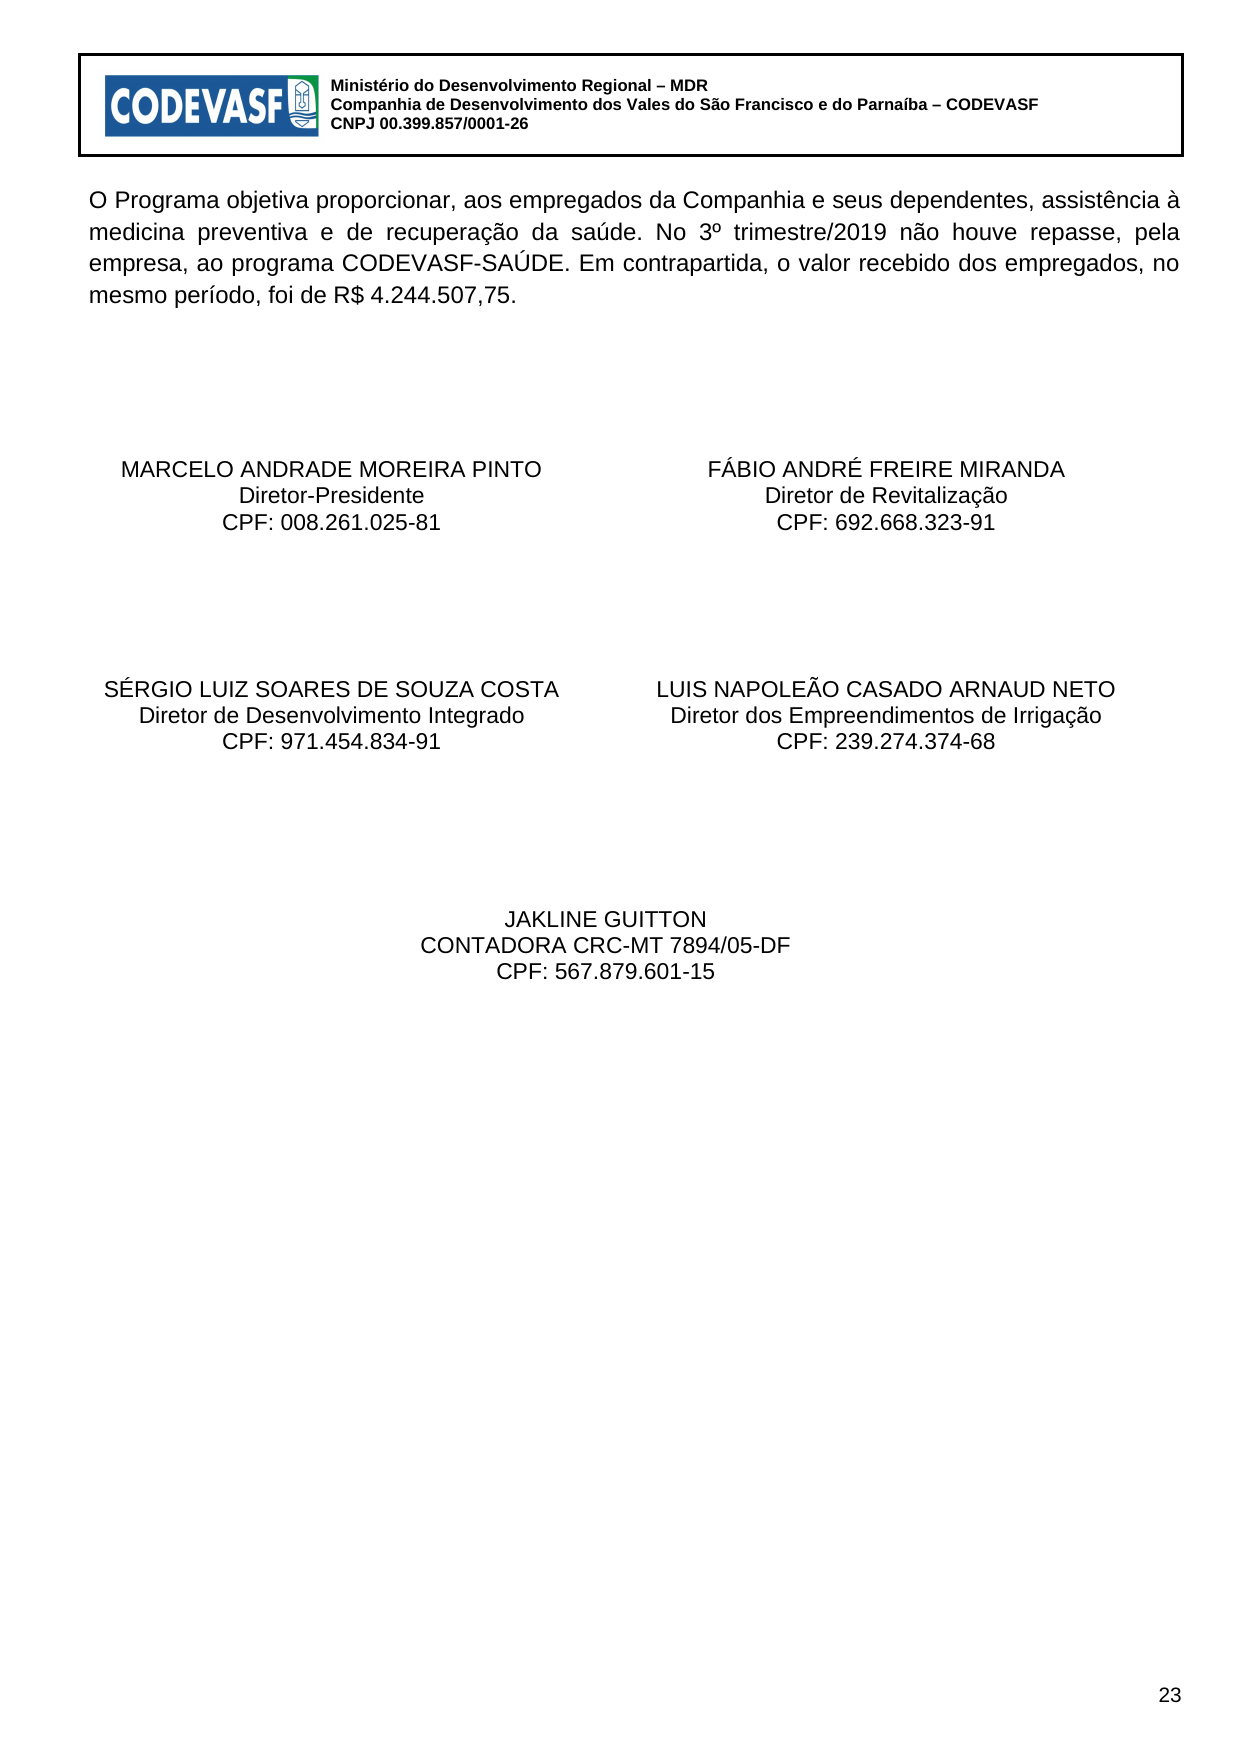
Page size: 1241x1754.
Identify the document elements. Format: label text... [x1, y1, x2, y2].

table_cell [589, 728, 635, 754]
table_cell CPF: 239.274.374-68 [635, 728, 1137, 754]
table_cell [589, 509, 635, 562]
table_header FÁBIO ANDRÉ FREIRE MIRANDA [635, 456, 1137, 482]
table_cell CPF: 567.879.601-15 [74, 958, 1137, 985]
table_cell [74, 649, 589, 676]
table_cell CPF: 008.261.025-81 [74, 509, 589, 562]
table_cell [589, 702, 635, 728]
table_header MARCELO ANDRADE MOREIRA PINTO [74, 456, 589, 482]
table_cell Diretor de Desenvolvimento Integrado [74, 702, 589, 728]
table_cell CPF: 971.454.834-91 [74, 728, 589, 754]
table_header JAKLINE GUITTON [74, 906, 1137, 932]
table_cell [589, 676, 635, 702]
table_cell Diretor de Revitalização [635, 483, 1137, 509]
table_header [589, 456, 635, 482]
text O Programa objetiva proporcionar, aos empregados da Companhia e seus dependentes, assistência à medicina preventiva e de recuperação da saúde. No 3º trimestre/2019 não houve repasse, pela empresa, ao programa CODEVASF-SAÚDE. Em contrapartida, o valor recebido dos empregados, no mesmo período, foi de R$ 4.244.507,75. [89, 186, 1181, 309]
table_cell [74, 563, 589, 649]
table_cell [589, 563, 635, 649]
table_cell [635, 649, 1137, 676]
table_cell CONTADORA CRC-MT 7894/05-DF [74, 932, 1137, 958]
table_cell LUIS NAPOLEÃO CASADO ARNAUD NETO [635, 676, 1137, 702]
table_cell Diretor-Presidente [74, 483, 589, 509]
table_cell SÉRGIO LUIZ SOARES DE SOUZA COSTA [74, 676, 589, 702]
table_cell Diretor dos Empreendimentos de Irrigação [635, 702, 1137, 728]
picture [99, 69, 325, 145]
table_cell [589, 649, 635, 676]
table_cell [589, 483, 635, 509]
table_cell [635, 563, 1137, 649]
table_cell CPF: 692.668.323-91 [635, 509, 1137, 562]
